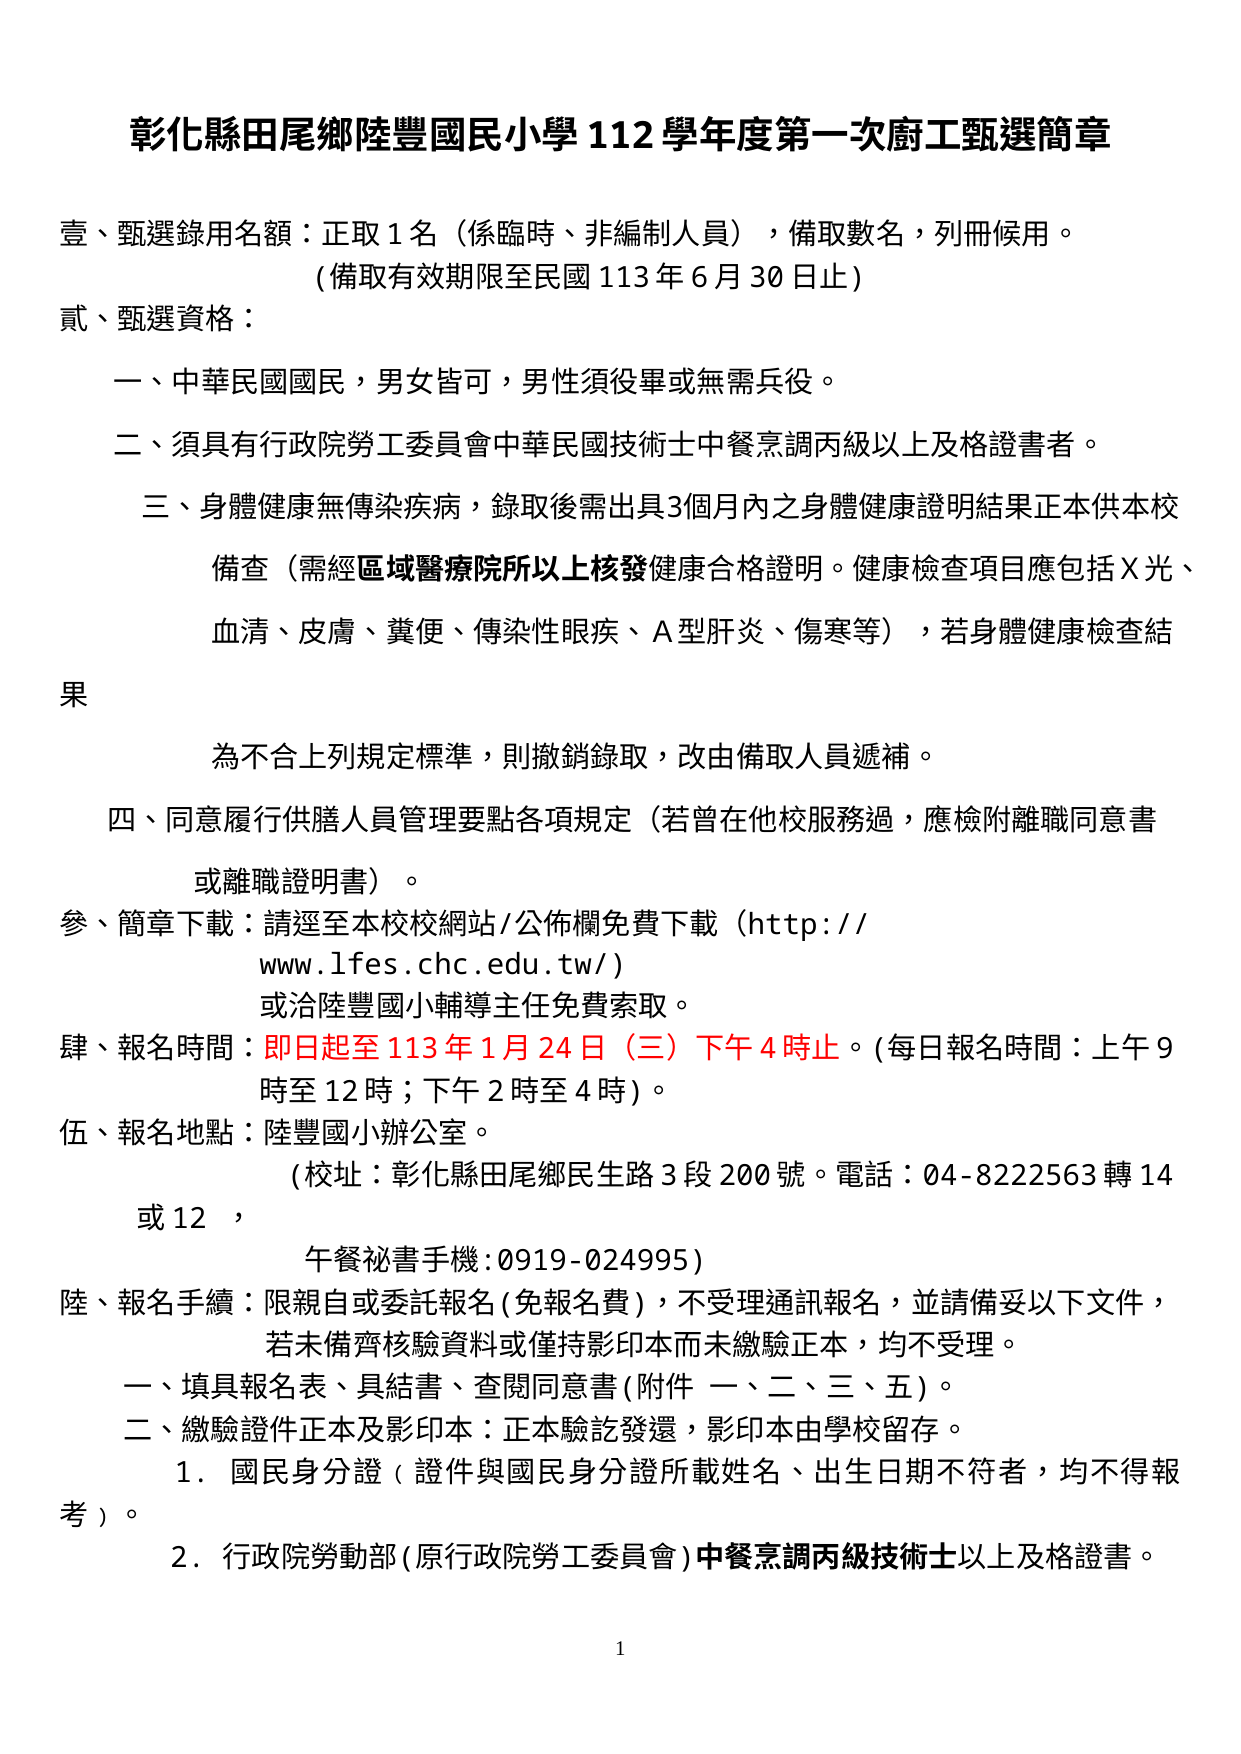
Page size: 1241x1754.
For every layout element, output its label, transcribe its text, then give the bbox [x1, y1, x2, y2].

text 壹、甄選錄用名額：正取1名（係臨時、非編制人員），備取數名，列冊候用。 (備取有效期限至民國113年6月30日止) [59, 211, 1181, 296]
text 一、中華民國國民，男女皆可，男性須役畢或無需兵役。 [59, 338, 1181, 401]
text 三、身體健康無傳染疾病，錄取後需出具3個月內之身體健康證明結果正本供本校 [59, 463, 1181, 526]
text 備查（需經區域醫療院所以上核發健康合格證明。健康檢查項目應包括Ｘ光、 [59, 526, 1181, 588]
text 午餐祕書手機:0919-024995) [59, 1237, 1181, 1279]
text 四、同意履行供膳人員管理要點各項規定（若曾在他校服務過，應檢附離職同意書 [59, 776, 1181, 838]
text 1. 國民身分證﹙證件與國民身分證所載姓名、出生日期不符者，均不得報考﹚。 [59, 1449, 1181, 1533]
text 肆、報名時間：即日起至113年1月24日（三）下午4時止。(每日報名時間：上午9時至12時；下午2時至4時)。 [59, 1025, 1181, 1110]
text 貳、甄選資格： [59, 296, 1181, 338]
text 為不合上列規定標準，則撤銷錄取，改由備取人員遞補。 [59, 713, 1181, 776]
text 陸、報名手續：限親自或委託報名(免報名費)，不受理通訊報名，並請備妥以下文件，若未備齊核驗資料或僅持影印本而未繳驗正本，均不受理。 [59, 1279, 1181, 1364]
text 彰化縣田尾鄉陸豐國民小學112學年度第一次廚工甄選簡章 [59, 105, 1181, 160]
text 伍、報名地點：陸豐國小辦公室。 [59, 1110, 1181, 1152]
text 或離職證明書）。 [59, 838, 1181, 901]
text 血清、皮膚、糞便、傳染性眼疾、Ａ型肝炎、傷寒等），若身體健康檢查結果 [59, 588, 1181, 713]
text (校址：彰化縣田尾鄉民生路3段200號。電話：04-8222563轉14或12 ， [59, 1152, 1181, 1237]
text 二、繳驗證件正本及影印本：正本驗訖發還，影印本由學校留存。 [88, 1406, 1181, 1449]
text 二、須具有行政院勞工委員會中華民國技術士中餐烹調丙級以上及格證書者。 [59, 401, 1181, 463]
text 參、簡章下載：請逕至本校校網站/公佈欄免費下載（http://www.lfes.chc.edu.tw/) 或洽陸豐國小輔導主任免費索取。 [59, 901, 1181, 1025]
text 一、填具報名表、具結書、查閱同意書(附件 一、二、三、五)。 [88, 1364, 1181, 1406]
text 2. 行政院勞動部(原行政院勞工委員會)中餐烹調丙級技術士以上及格證書。 [59, 1533, 1181, 1576]
